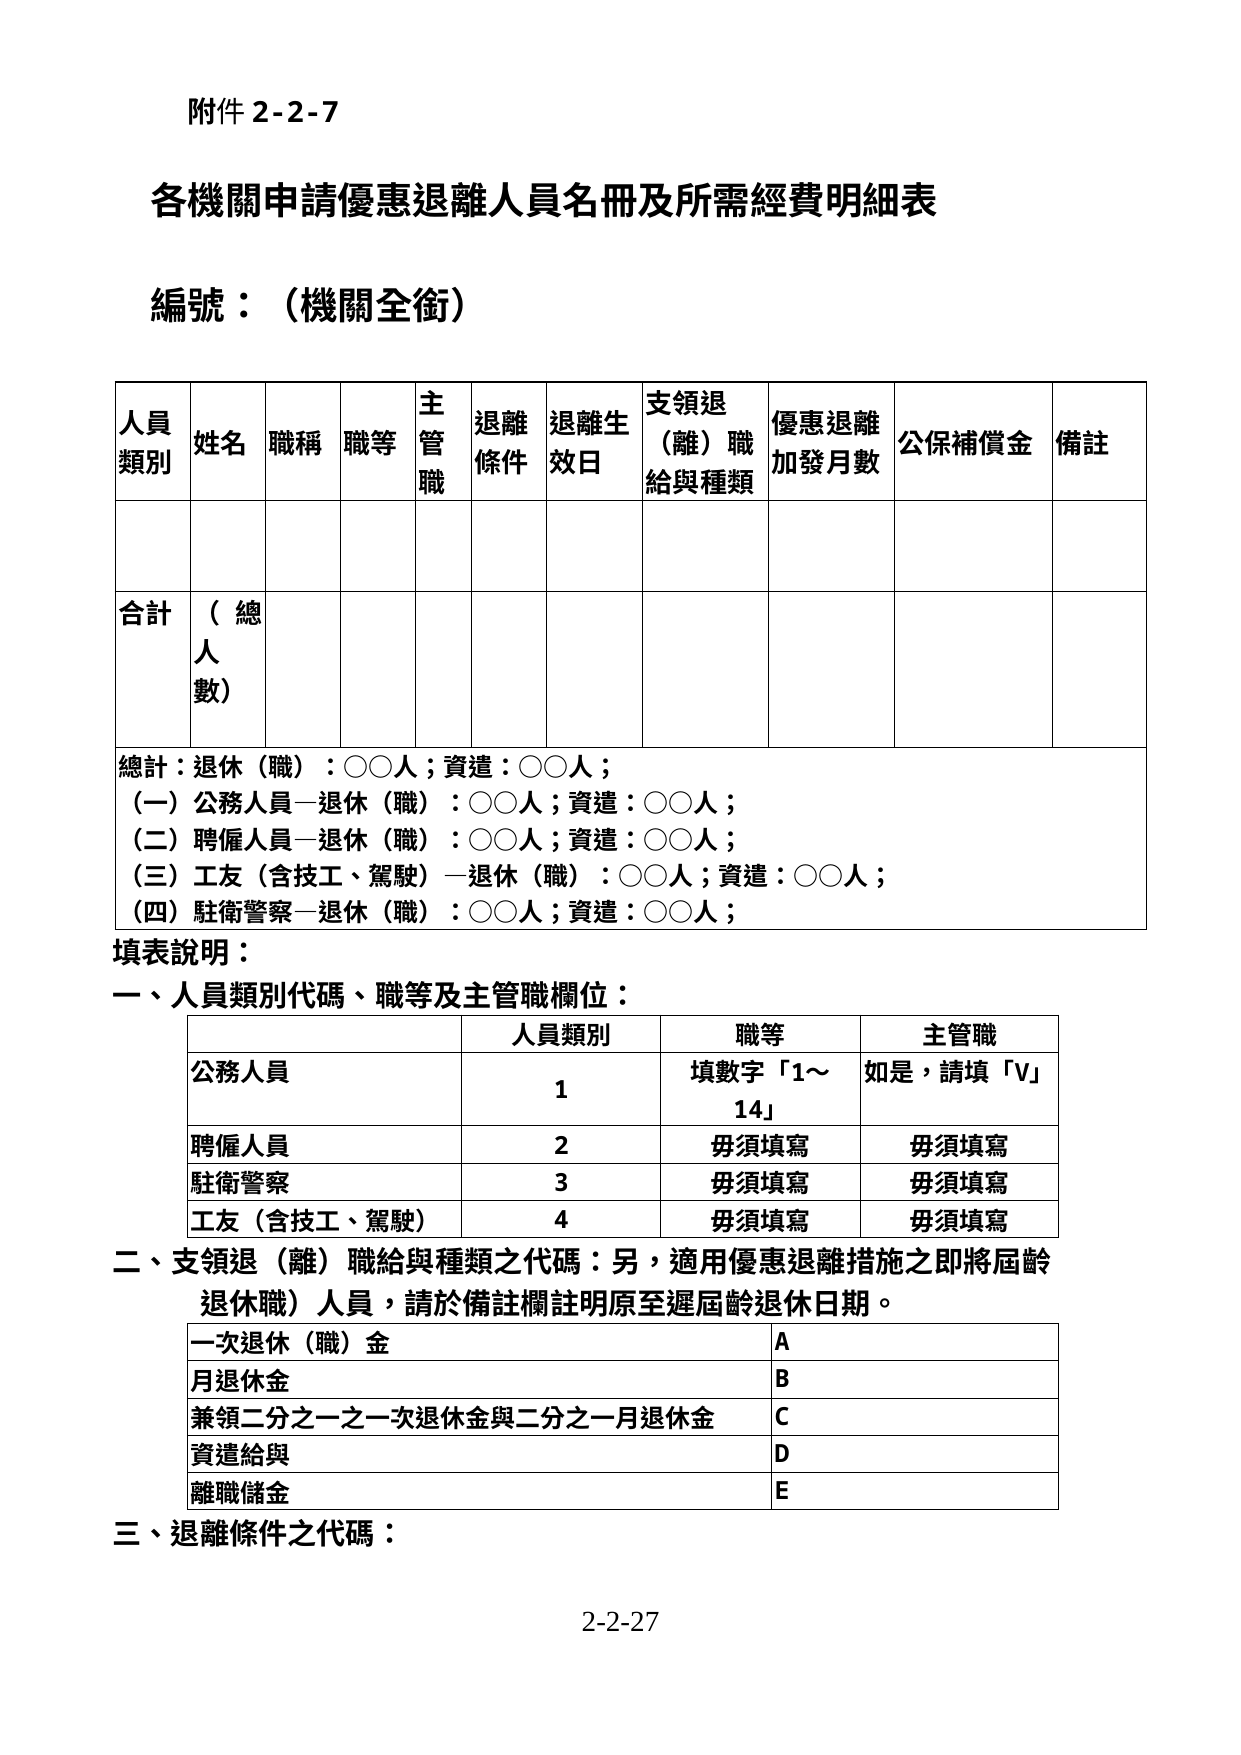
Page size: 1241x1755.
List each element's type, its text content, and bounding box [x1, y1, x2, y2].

table_header 優惠退離加發月數 [769, 383, 894, 500]
text 附件2-2-7 [187, 89, 1053, 131]
table_cell 如是，請填「V」 [861, 1053, 1058, 1125]
table_cell 離職儲金 [188, 1473, 771, 1509]
table_cell 2 [462, 1126, 660, 1163]
table_cell 月退休金 [188, 1361, 771, 1397]
text 三、退離條件之代碼： [112, 1510, 1053, 1553]
text 填表說明： [112, 930, 1053, 972]
table_cell D [772, 1436, 1058, 1472]
table_header 一次退休（職）金 [188, 1324, 771, 1360]
table_cell 合計 [116, 592, 190, 747]
table_cell （總人數） [191, 592, 265, 747]
table_cell 駐衛警察 [188, 1164, 461, 1200]
table_cell [116, 501, 190, 591]
table_header [188, 1016, 461, 1052]
table_header A [772, 1324, 1058, 1360]
table_cell 工友（含技工、駕駛） [188, 1201, 461, 1237]
table_cell 公務人員 [188, 1053, 461, 1125]
table_header 職等 [661, 1016, 860, 1052]
table_cell [472, 501, 546, 591]
table_header 公保補償金 [895, 383, 1052, 500]
table_cell E [772, 1473, 1058, 1509]
table_cell 3 [462, 1164, 660, 1200]
table_cell [895, 592, 1052, 747]
table_cell [547, 501, 642, 591]
table_cell B [772, 1361, 1058, 1397]
table_header 備註 [1053, 383, 1146, 500]
text 各機關申請優惠退離人員名冊及所需經費明細表 [150, 171, 1053, 225]
table_cell 4 [462, 1201, 660, 1237]
table_cell [191, 501, 265, 591]
table_cell 資遣給與 [188, 1436, 771, 1472]
table_cell [769, 592, 894, 747]
table_cell [895, 501, 1052, 591]
table_cell [341, 592, 415, 747]
table_cell [266, 592, 340, 747]
table_cell [769, 501, 894, 591]
table_cell C [772, 1399, 1058, 1435]
table_cell [416, 501, 471, 591]
table_cell [547, 592, 642, 747]
table_cell [341, 501, 415, 591]
table_cell 1 [462, 1053, 660, 1125]
text 一、人員類別代碼、職等及主管職欄位： [112, 972, 1053, 1014]
table_cell 毋須填寫 [861, 1164, 1058, 1200]
table_cell 毋須填寫 [661, 1201, 860, 1237]
table_header 職等 [341, 383, 415, 500]
table_header 退離條件 [472, 383, 546, 500]
table_header 主管職 [416, 383, 471, 500]
table_header 支領退（離）職給與種類 [643, 383, 768, 500]
table_cell 毋須填寫 [661, 1126, 860, 1163]
table_cell [472, 592, 546, 747]
table_header 退離生效日 [547, 383, 642, 500]
table_cell [266, 501, 340, 591]
table_header 職稱 [266, 383, 340, 500]
text 二、支領退（離）職給與種類之代碼：另，適用優惠退離措施之即將屆齡退休職）人員，請於備註欄註明原至遲屆齡退休日期。 [112, 1238, 1053, 1323]
table_cell [643, 592, 768, 747]
table_cell 毋須填寫 [861, 1126, 1058, 1163]
table_cell [643, 501, 768, 591]
table_cell [416, 592, 471, 747]
text 編號：（機關全銜） [150, 276, 1053, 330]
table_cell 總計：退休（職）：○○人；資遣：○○人； （一）公務人員—退休（職）：○○人；資遣：○○人； （二）聘僱人員—退休（職）：○○人；資遣：○○人； （三）工友（含技工、駕駛）—退休（職）：○○人；資遣：○○人； （四）駐衛警察—退休（職）：○○人；資遣：○○人； [116, 748, 1146, 929]
table_header 姓名 [191, 383, 265, 500]
table_header 主管職 [861, 1016, 1058, 1052]
table_cell 填數字「1～14」 [661, 1053, 860, 1125]
table_cell 兼領二分之一之一次退休金與二分之一月退休金 [188, 1399, 771, 1435]
table_cell 毋須填寫 [661, 1164, 860, 1200]
table_cell 毋須填寫 [861, 1201, 1058, 1237]
table_header 人員類別 [462, 1016, 660, 1052]
table_cell [1053, 501, 1146, 591]
table_header 人員類別 [116, 383, 190, 500]
table_cell [1053, 592, 1146, 747]
table_cell 聘僱人員 [188, 1126, 461, 1163]
